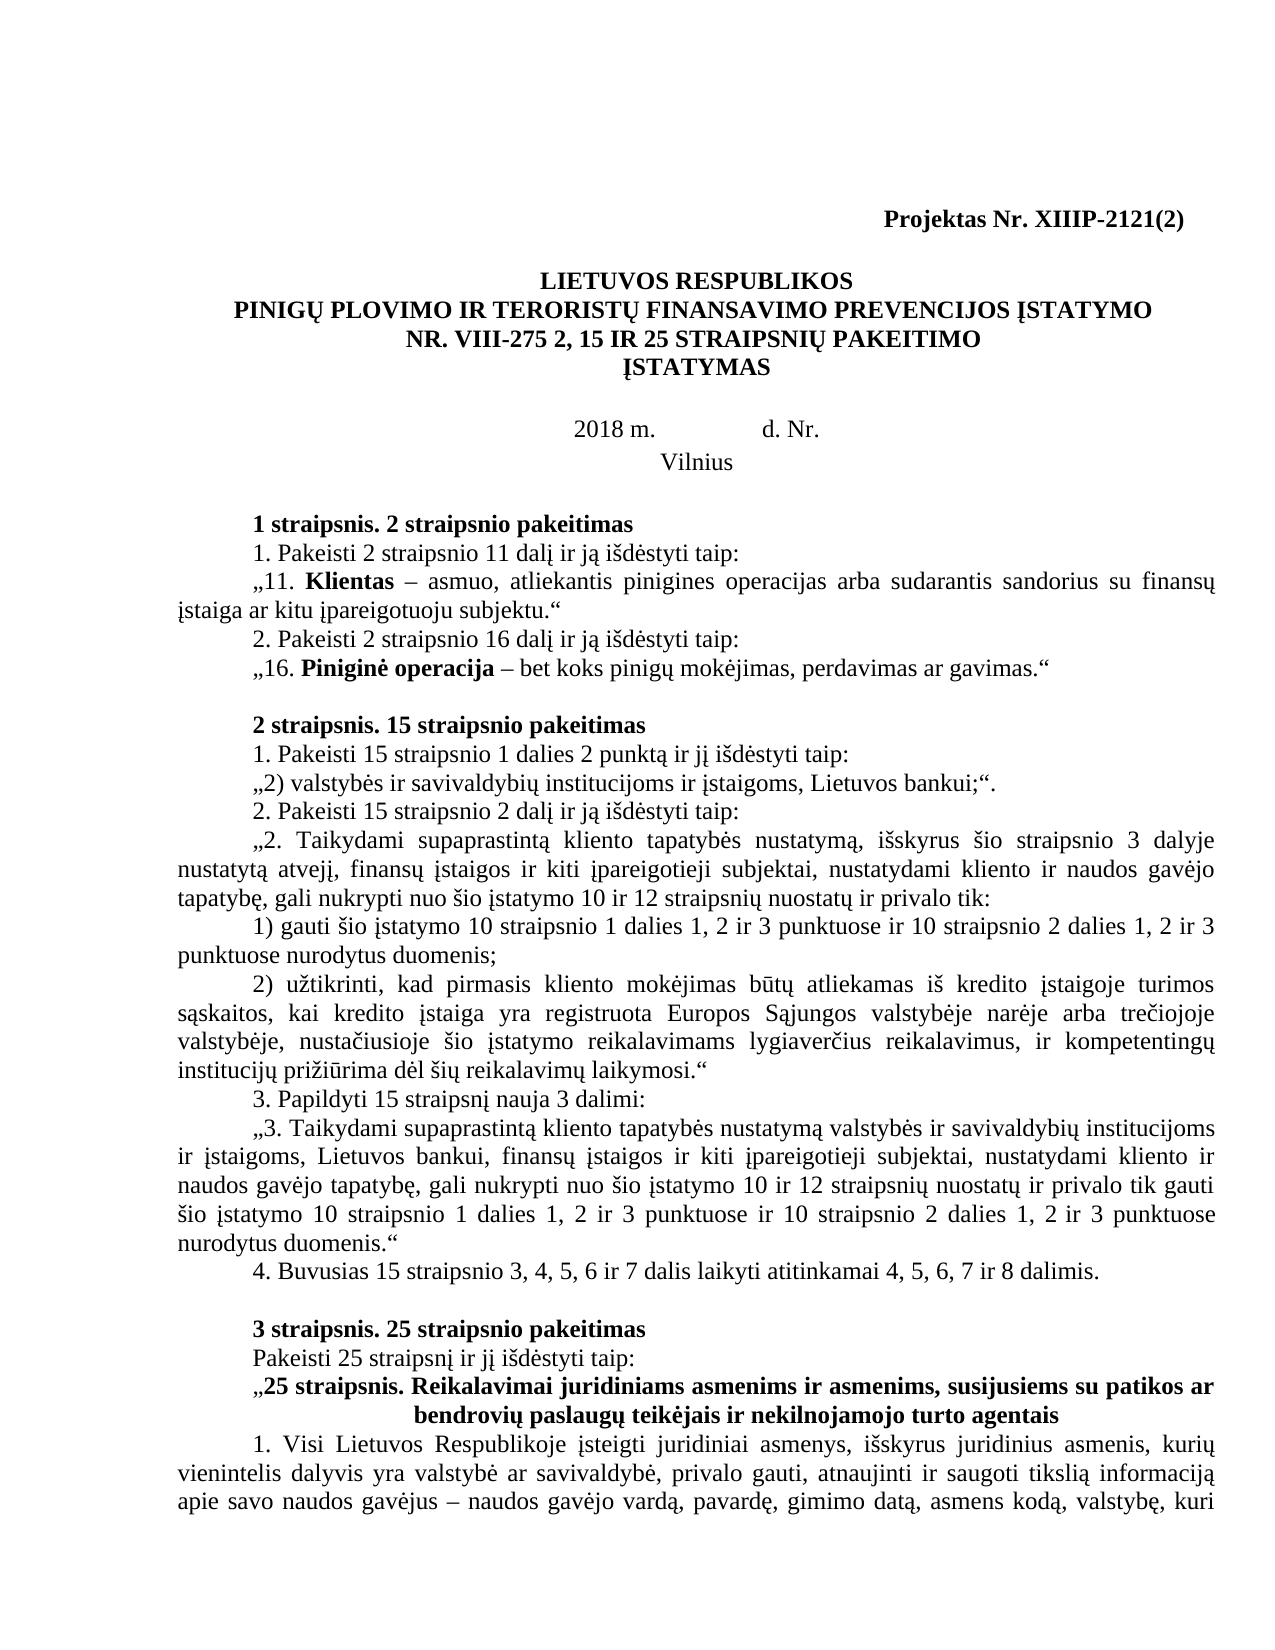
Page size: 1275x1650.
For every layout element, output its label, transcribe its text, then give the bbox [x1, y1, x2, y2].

text PINIGŲ PLOVIMO IR TERORISTŲ FINANSAVIMO PREVENCIJOS ĮSTATYMO [177, 295, 1216, 324]
text Pakeisti 25 straipsnį ir jį išdėstyti taip: [177, 1343, 1216, 1371]
text ĮstatymaS [177, 352, 1216, 381]
text Vilnius [177, 447, 1216, 476]
text Projektas Nr. XIIIP-2121(2) [777, 204, 1216, 233]
text 3 straipsnis. 25 straipsnio pakeitimas [177, 1314, 1216, 1343]
text 2. Pakeisti 2 straipsnio 16 dalį ir ją išdėstyti taip: [177, 624, 1216, 653]
text 2) užtikrinti, kad pirmasis kliento mokėjimas būtų atliekamas iš kredito įstaigoje turimos sąskaitos, kai kredito įstaiga yra registruota Europos Sąjungos valstybėje narėje arba trečiojoje valstybėje, nustačiusioje šio įstatymo reikalavimams lygiaverčius reikalavimus, ir kompetentingų institucijų prižiūrima dėl šių reikalavimų laikymosi.“ [177, 969, 1216, 1084]
text 1. Pakeisti 15 straipsnio 1 dalies 2 punktą ir jį išdėstyti taip: [177, 739, 1216, 768]
text 1. Pakeisti 2 straipsnio 11 dalį ir ją išdėstyti taip: [177, 538, 1216, 566]
text „2. Taikydami supaprastintą kliento tapatybės nustatymą, išskyrus šio straipsnio 3 dalyje nustatytą atvejį, finansų įstaigos ir kiti įpareigotieji subjektai, nustatydami kliento ir naudos gavėjo tapatybę, gali nukrypti nuo šio įstatymo 10 ir 12 straipsnių nuostatų ir privalo tik: [177, 825, 1216, 911]
text 4. Buvusias 15 straipsnio 3, 4, 5, 6 ir 7 dalis laikyti atitinkamai 4, 5, 6, 7 ir 8 dalimis. [177, 1256, 1216, 1285]
text 1 straipsnis. 2 straipsnio pakeitimas [177, 509, 1216, 538]
text 2. Pakeisti 15 straipsnio 2 dalį ir ją išdėstyti taip: [177, 796, 1216, 825]
text „25 straipsnis. Reikalavimai juridiniams asmenims ir asmenims, susijusiems su patikos ar bendrovių paslaugų teikėjais ir nekilnojamojo turto agentais [252, 1371, 1216, 1429]
text NR. VIII-275 2, 15 IR 25 straipsniŲ PAKEITIMO [177, 324, 1216, 352]
text „16. Piniginė operacija – bet koks pinigų mokėjimas, perdavimas ar gavimas.“ [177, 653, 1216, 681]
text „11. Klientas – asmuo, atliekantis pinigines operacijas arba sudarantis sandorius su finansų įstaiga ar kitu įpareigotuoju subjektu.“ [177, 566, 1216, 624]
text „2) valstybės ir savivaldybių institucijoms ir įstaigoms, Lietuvos bankui;“. [177, 768, 1216, 796]
text 1) gauti šio įstatymo 10 straipsnio 1 dalies 1, 2 ir 3 punktuose ir 10 straipsnio 2 dalies 1, 2 ir 3 punktuose nurodytus duomenis; [177, 911, 1216, 969]
text 2018 m. d. Nr. [177, 414, 1216, 443]
text „3. Taikydami supaprastintą kliento tapatybės nustatymą valstybės ir savivaldybių institucijoms ir įstaigoms, Lietuvos bankui, finansų įstaigos ir kiti įpareigotieji subjektai, nustatydami kliento ir naudos gavėjo tapatybę, gali nukrypti nuo šio įstatymo 10 ir 12 straipsnių nuostatų ir privalo tik gauti šio įstatymo 10 straipsnio 1 dalies 1, 2 ir 3 punktuose ir 10 straipsnio 2 dalies 1, 2 ir 3 punktuose nurodytus duomenis.“ [177, 1113, 1216, 1256]
text 2 straipsnis. 15 straipsnio pakeitimas [177, 710, 1216, 739]
text 3. Papildyti 15 straipsnį nauja 3 dalimi: [177, 1084, 1216, 1113]
text LIETUVOS RESPUBLIKOS [177, 266, 1216, 295]
text 1. Visi Lietuvos Respublikoje įsteigti juridiniai asmenys, išskyrus juridinius asmenis, kurių vienintelis dalyvis yra valstybė ar savivaldybė, privalo gauti, atnaujinti ir saugoti tikslią informaciją apie savo naudos gavėjus – naudos gavėjo vardą, pavardę, gimimo datą, asmens kodą, valstybę, kuri [177, 1429, 1216, 1515]
